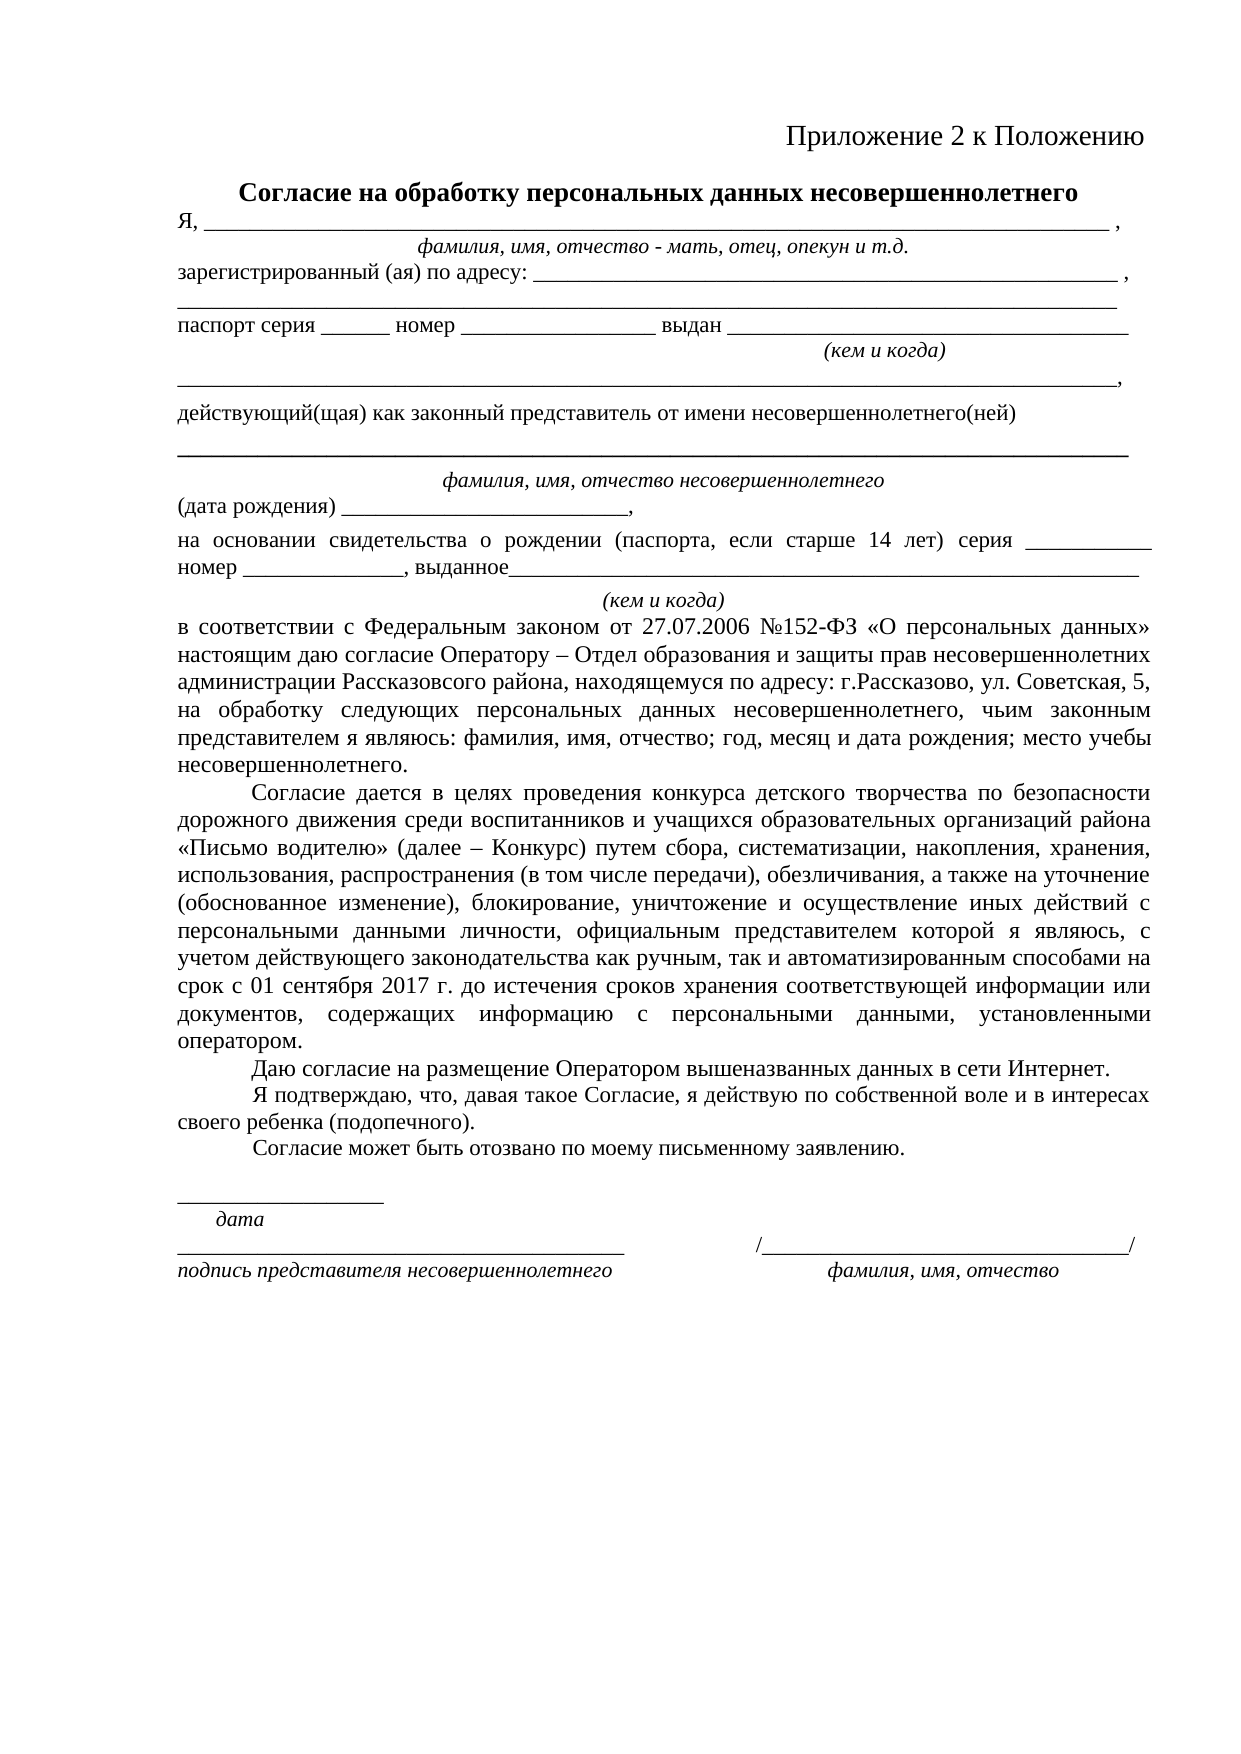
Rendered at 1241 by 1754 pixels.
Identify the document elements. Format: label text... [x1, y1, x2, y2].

text Приложение 2 к Положению [515, 118, 1152, 152]
text __________________ [177, 1179, 1152, 1206]
text Я, _______________________________________________________________________________ , [177, 207, 1152, 233]
text Согласие дается в целях проведения конкурса детского творчества по безопасности дорожного движения среди воспитанников и учащихся образовательных организаций района «Письмо водителю» (далее – Конкурс) путем сбора, систематизации, накопления, хранения, использования, распространения (в том числе передачи), обезличивания, а также на уточнение (обоснованное изменение), блокирование, уничтожение и осуществление иных действий с персональными данными личности, официальным представителем которой я являюсь, с учетом действующего законодательства как ручным, так и автоматизированным способами на срок с 01 сентября 2017 г. до истечения сроков хранения соответствующей информации или документов, содержащих информацию с персональными данными, установленными оператором. [177, 778, 1152, 1054]
text на основании свидетельства о рождении (паспорта, если старше 14 лет) серия ___________ номер ______________, выданное_______________________________________________________ [177, 526, 1152, 579]
text дата [177, 1206, 1152, 1231]
text (дата рождения) _________________________, [177, 492, 1152, 518]
text __________________________________________________________________________________, [177, 363, 1152, 389]
text Согласие на обработку персональных данных несовершеннолетнего [177, 176, 1146, 207]
text действующий(щая) как законный представитель от имени несовершеннолетнего(ней) [177, 399, 1152, 425]
text Согласие может быть отозвано по моему письменному заявлению. [177, 1134, 1152, 1160]
text (кем и когда) [177, 587, 1152, 612]
text _______________________________________ /________________________________/ [177, 1231, 1152, 1257]
text Я подтверждаю, что, давая такое Согласие, я действую по собственной воле и в интересах своего ребенка (подопечного). [177, 1081, 1152, 1134]
text (кем и когда) [546, 337, 1152, 363]
text подпись представителя несовершеннолетнего фамилия, имя, отчество [177, 1257, 1152, 1283]
text паспорт серия ______ номер _________________ выдан ___________________________________ [177, 311, 1152, 337]
text Даю согласие на размещение Оператором вышеназванных данных в сети Интернет. [177, 1054, 1152, 1081]
text в соответствии с Федеральным законом от 27.07.2006 №152-ФЗ «О персональных данных» настоящим даю согласие Оператору – Отдел образования и защиты прав несовершеннолетних администрации Рассказовсого района, находящемуся по адресу: г.Рассказово, ул. Советская, 5, на обработку следующих персональных данных несовершеннолетнего, чьим законным представителем я являюсь: фамилия, имя, отчество; год, месяц и дата рождения; место учебы несовершеннолетнего. [177, 612, 1152, 778]
text ___________________________________________________________________________________ [177, 433, 1152, 459]
text фамилия, имя, отчество несовершеннолетнего [177, 467, 1152, 492]
text зарегистрированный (ая) по адресу: ___________________________________________________ , [177, 258, 1152, 285]
text фамилия, имя, отчество - мать, отец, опекун и т.д. [177, 233, 1152, 258]
text __________________________________________________________________________________ [177, 285, 1152, 311]
